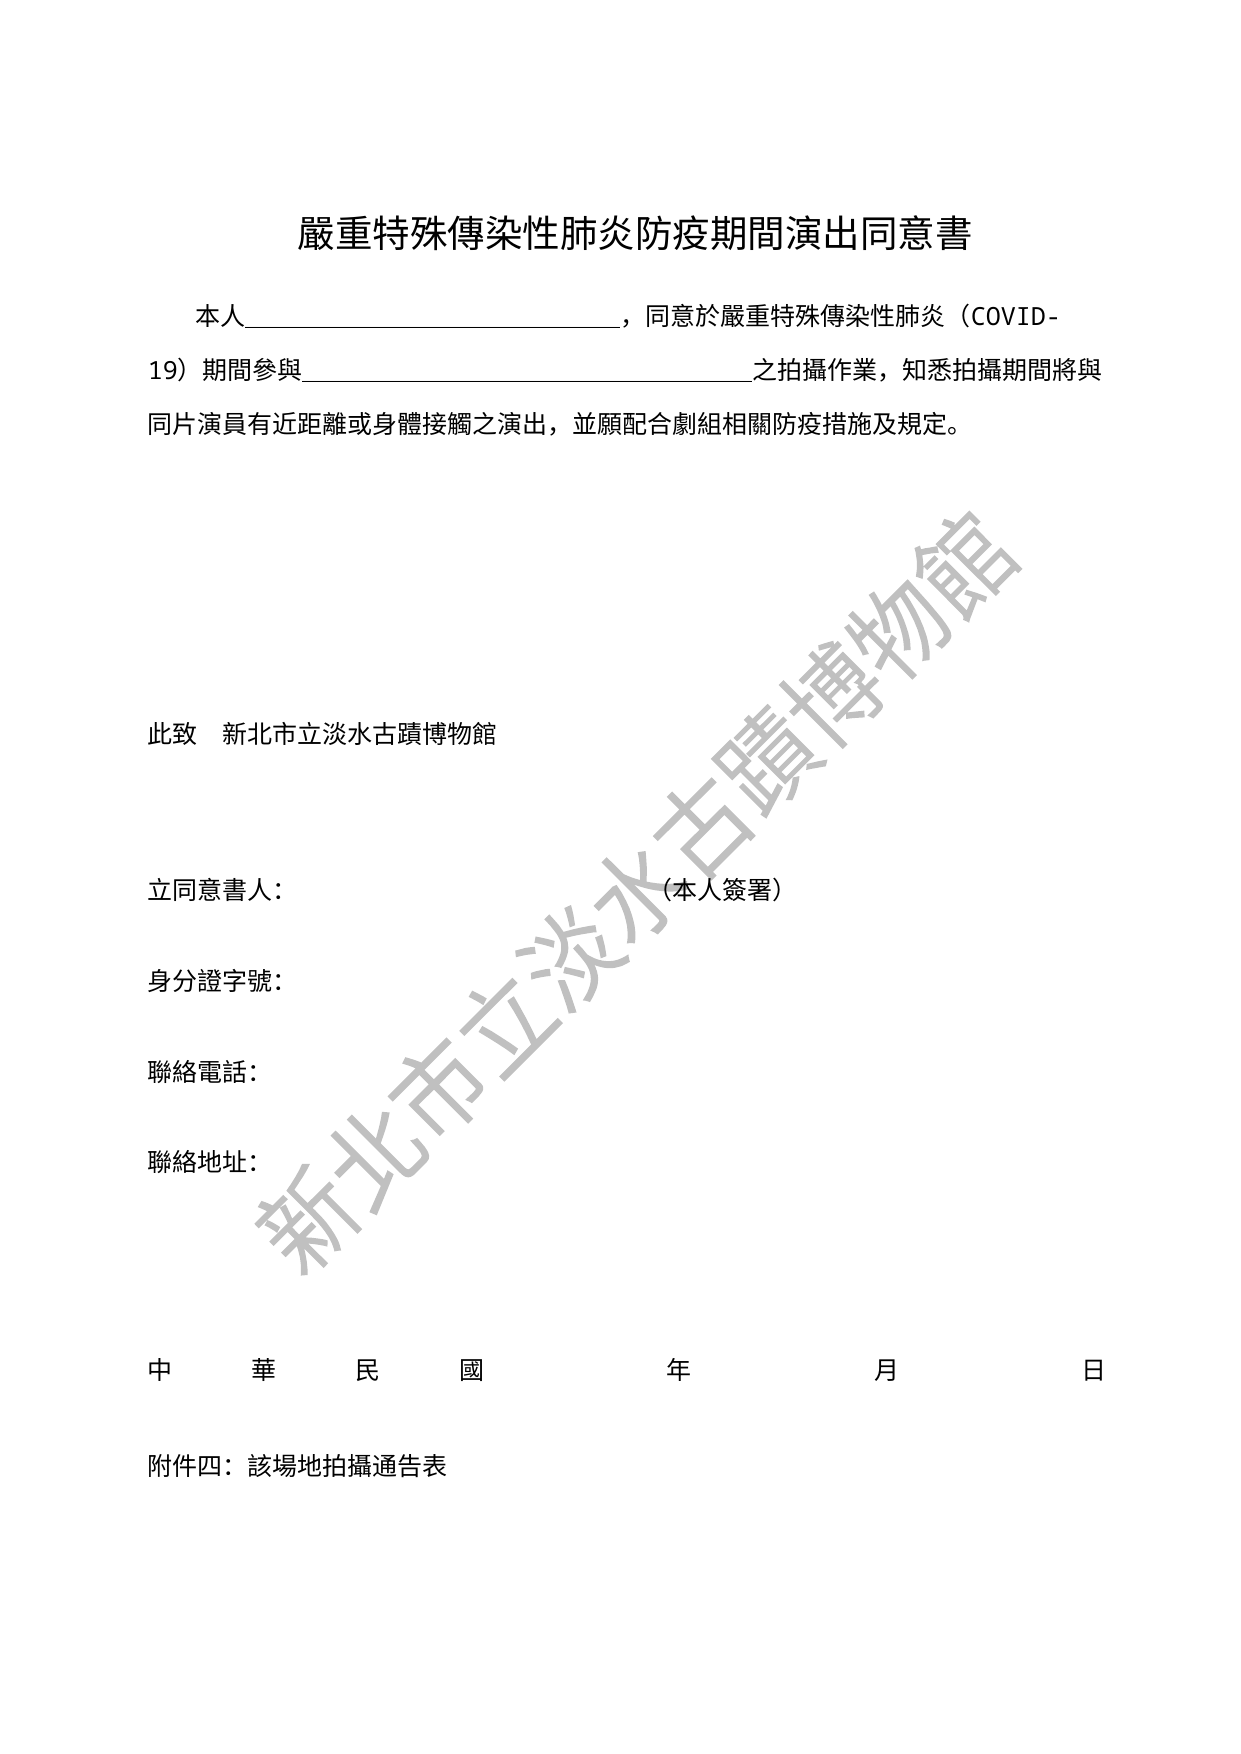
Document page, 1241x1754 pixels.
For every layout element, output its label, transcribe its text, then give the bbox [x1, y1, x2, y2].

text 本人＿＿＿＿＿＿＿＿＿＿＿＿＿＿＿，同意於嚴重特殊傳染性肺炎（COVID-19）期間參與＿＿＿＿＿＿＿＿＿＿＿＿＿＿＿＿＿＿之拍攝作業，知悉拍攝期間將與同片演員有近距離或身體接觸之演出，並願配合劇組相關防疫措施及規定。 [148, 296, 1107, 441]
text 中 華 民 國 年 月 日 [148, 1351, 1107, 1387]
text 立同意書人： [148, 871, 645, 907]
text （本人簽署） [637, 871, 1107, 907]
text 嚴重特殊傳染性肺炎防疫期間演出同意書 [148, 204, 1122, 258]
text 聯絡電話： [148, 1052, 430, 1088]
text [758, 714, 1107, 751]
text 身分證字號： [148, 961, 590, 998]
text 聯絡地址： [148, 1143, 349, 1179]
text [593, 961, 1107, 998]
text 附件四：該場地拍攝通告表 [148, 1432, 1122, 1486]
text [350, 1143, 1107, 1179]
text [340, 1163, 372, 1179]
text 此致 新北市立淡水古蹟博物館 [148, 714, 760, 751]
text [426, 1052, 1107, 1088]
